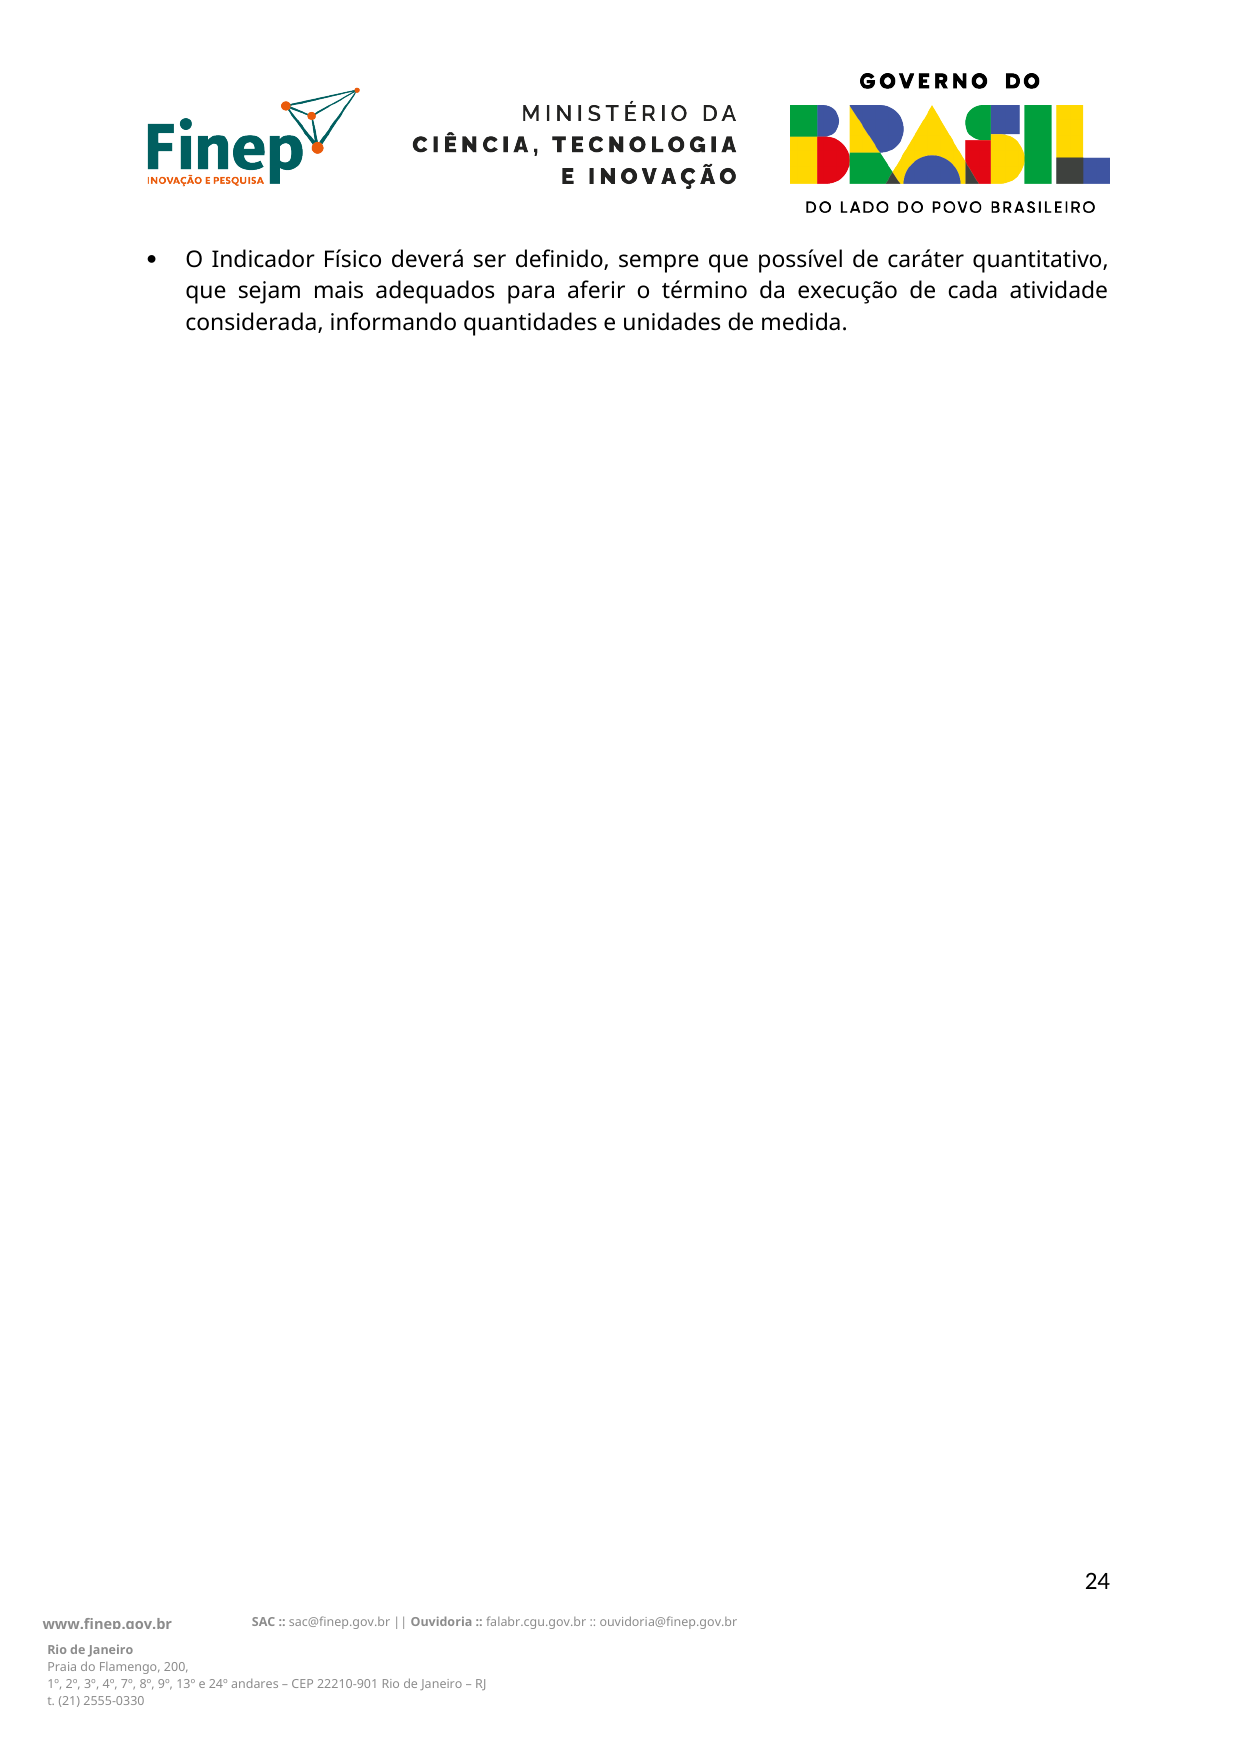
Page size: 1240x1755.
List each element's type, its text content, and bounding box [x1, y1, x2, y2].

list O Indicador Físico deverá ser definido, sempre que possível de caráter quantitativo, que sejam mais adequados para aferir o término da execução de cada atividade considerada, informando quantidades e unidades de medida. [148, 243, 1110, 337]
